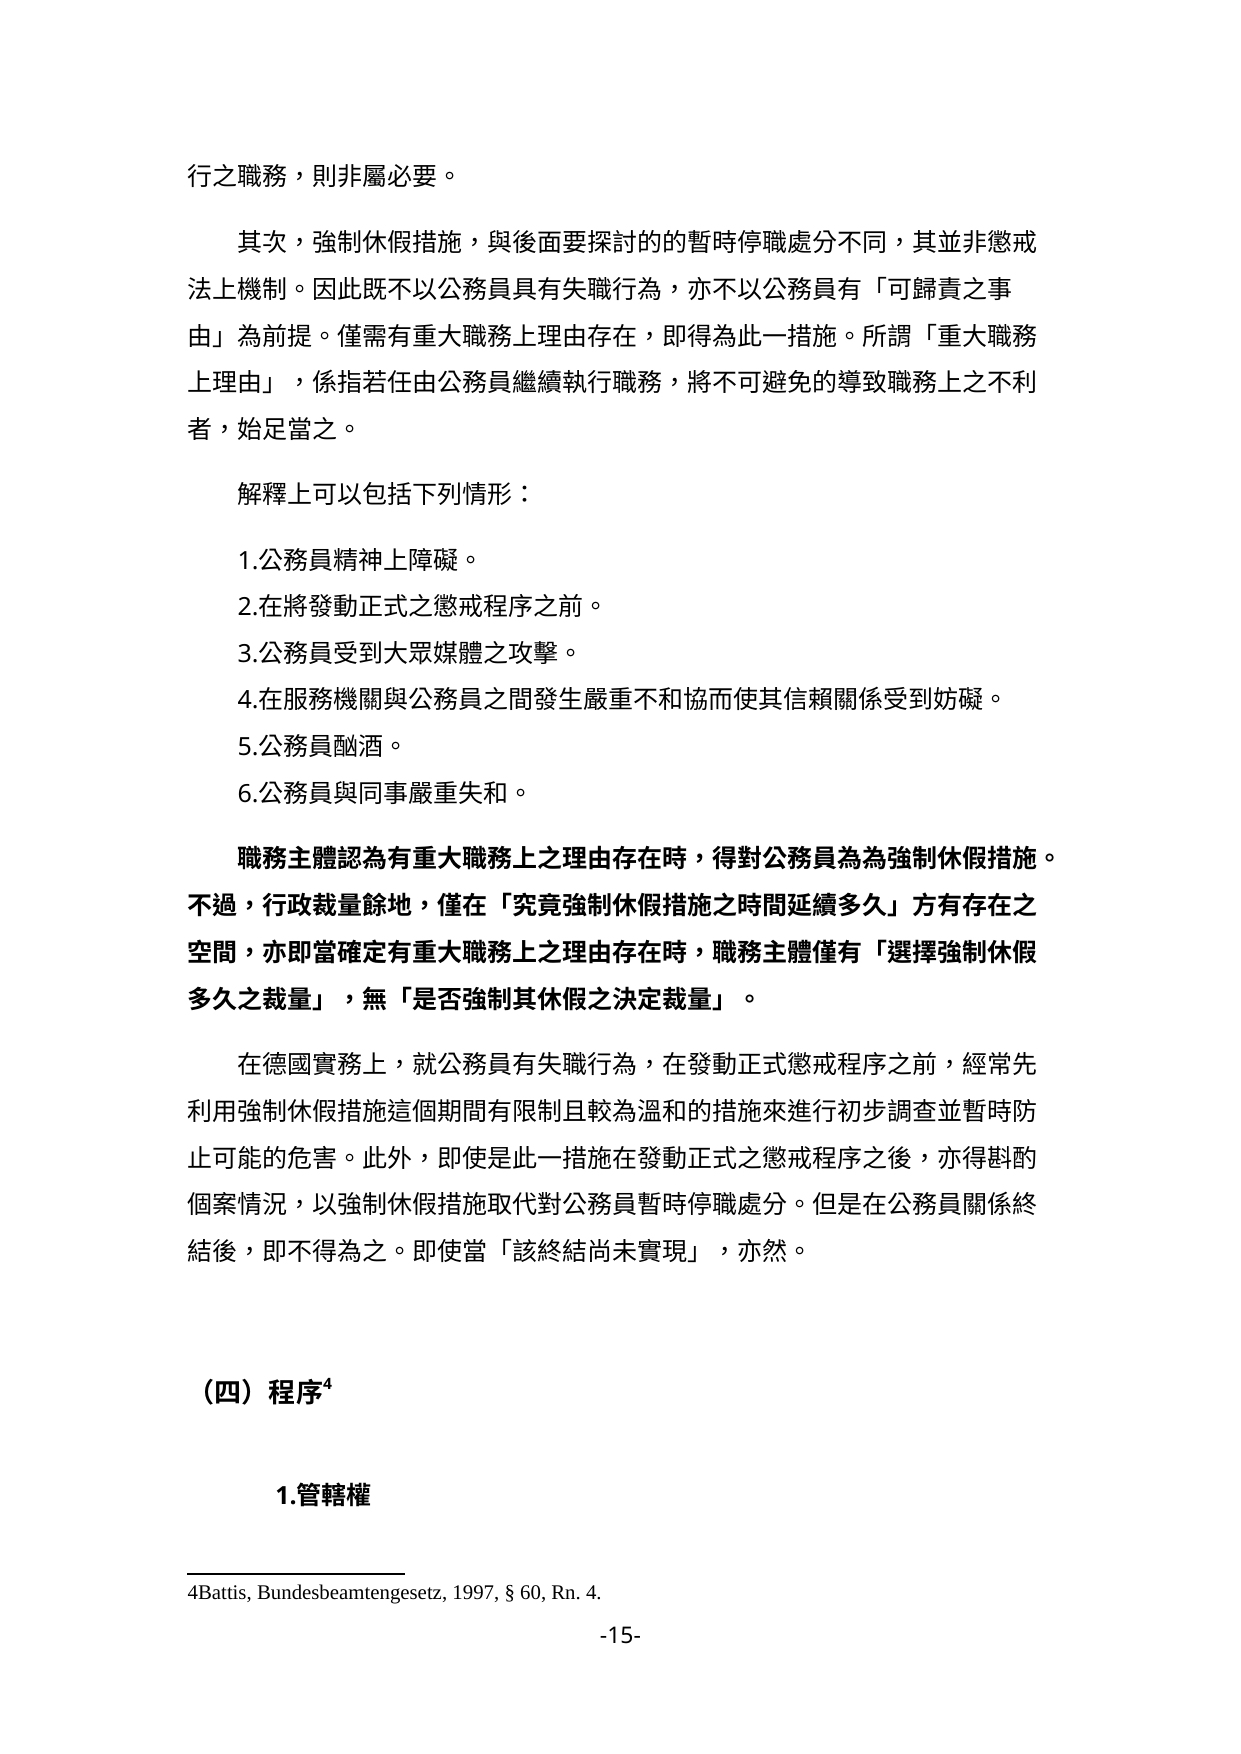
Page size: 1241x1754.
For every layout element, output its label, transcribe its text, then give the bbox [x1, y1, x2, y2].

text （四）程序 [187, 1347, 1053, 1422]
text 5.公務員酗酒。 [187, 720, 1053, 757]
text 解釋上可以包括下列情形： [187, 468, 1053, 506]
text 6.公務員與同事嚴重失和。 [187, 766, 1053, 804]
text 1.公務員精神上障礙。 [187, 533, 1053, 571]
text Battis, Bundesbeamtengesetz, 1997, § 60, Rn. 4. [187, 1580, 1053, 1604]
text 3.公務員受到大眾媒體之攻擊。 [187, 627, 1053, 664]
text 職務主體認為有重大職務上之理由存在時，得對公務員為為強制休假措施。不過，行政裁量餘地，僅在「究竟強制休假措施之時間延續多久」方有存在之空間，亦即當確定有重大職務上之理由存在時，職務主體僅有「選擇強制休假多久之裁量」，無「是否強制其休假之決定裁量」。 [187, 832, 1053, 1010]
text 其次，強制休假措施，與後面要探討的的暫時停職處分不同，其並非懲戒法上機制。因此既不以公務員具有失職行為，亦不以公務員有「可歸責之事由」為前提。僅需有重大職務上理由存在，即得為此一措施。所謂「重大職務上理由」，係指若任由公務員繼續執行職務，將不可避免的導致職務上之不利者，始足當之。 [187, 215, 1053, 440]
text 4.在服務機關與公務員之間發生嚴重不和協而使其信賴關係受到妨礙。 [187, 673, 1053, 711]
text 1.管轄權 [187, 1469, 1053, 1506]
text 在德國實務上，就公務員有失職行為，在發動正式懲戒程序之前，經常先利用強制休假措施這個期間有限制且較為溫和的措施來進行初步調查並暫時防止可能的危害。此外，即使是此一措施在發動正式之懲戒程序之後，亦得斟酌個案情況，以強制休假措施取代對公務員暫時停職處分。但是在公務員關係終結後，即不得為之。即使當「該終結尚未實現」，亦然。 [187, 1037, 1053, 1262]
text 2.在將發動正式之懲戒程序之前。 [187, 580, 1053, 617]
text 行之職務，則非屬必要。 [187, 150, 1053, 187]
